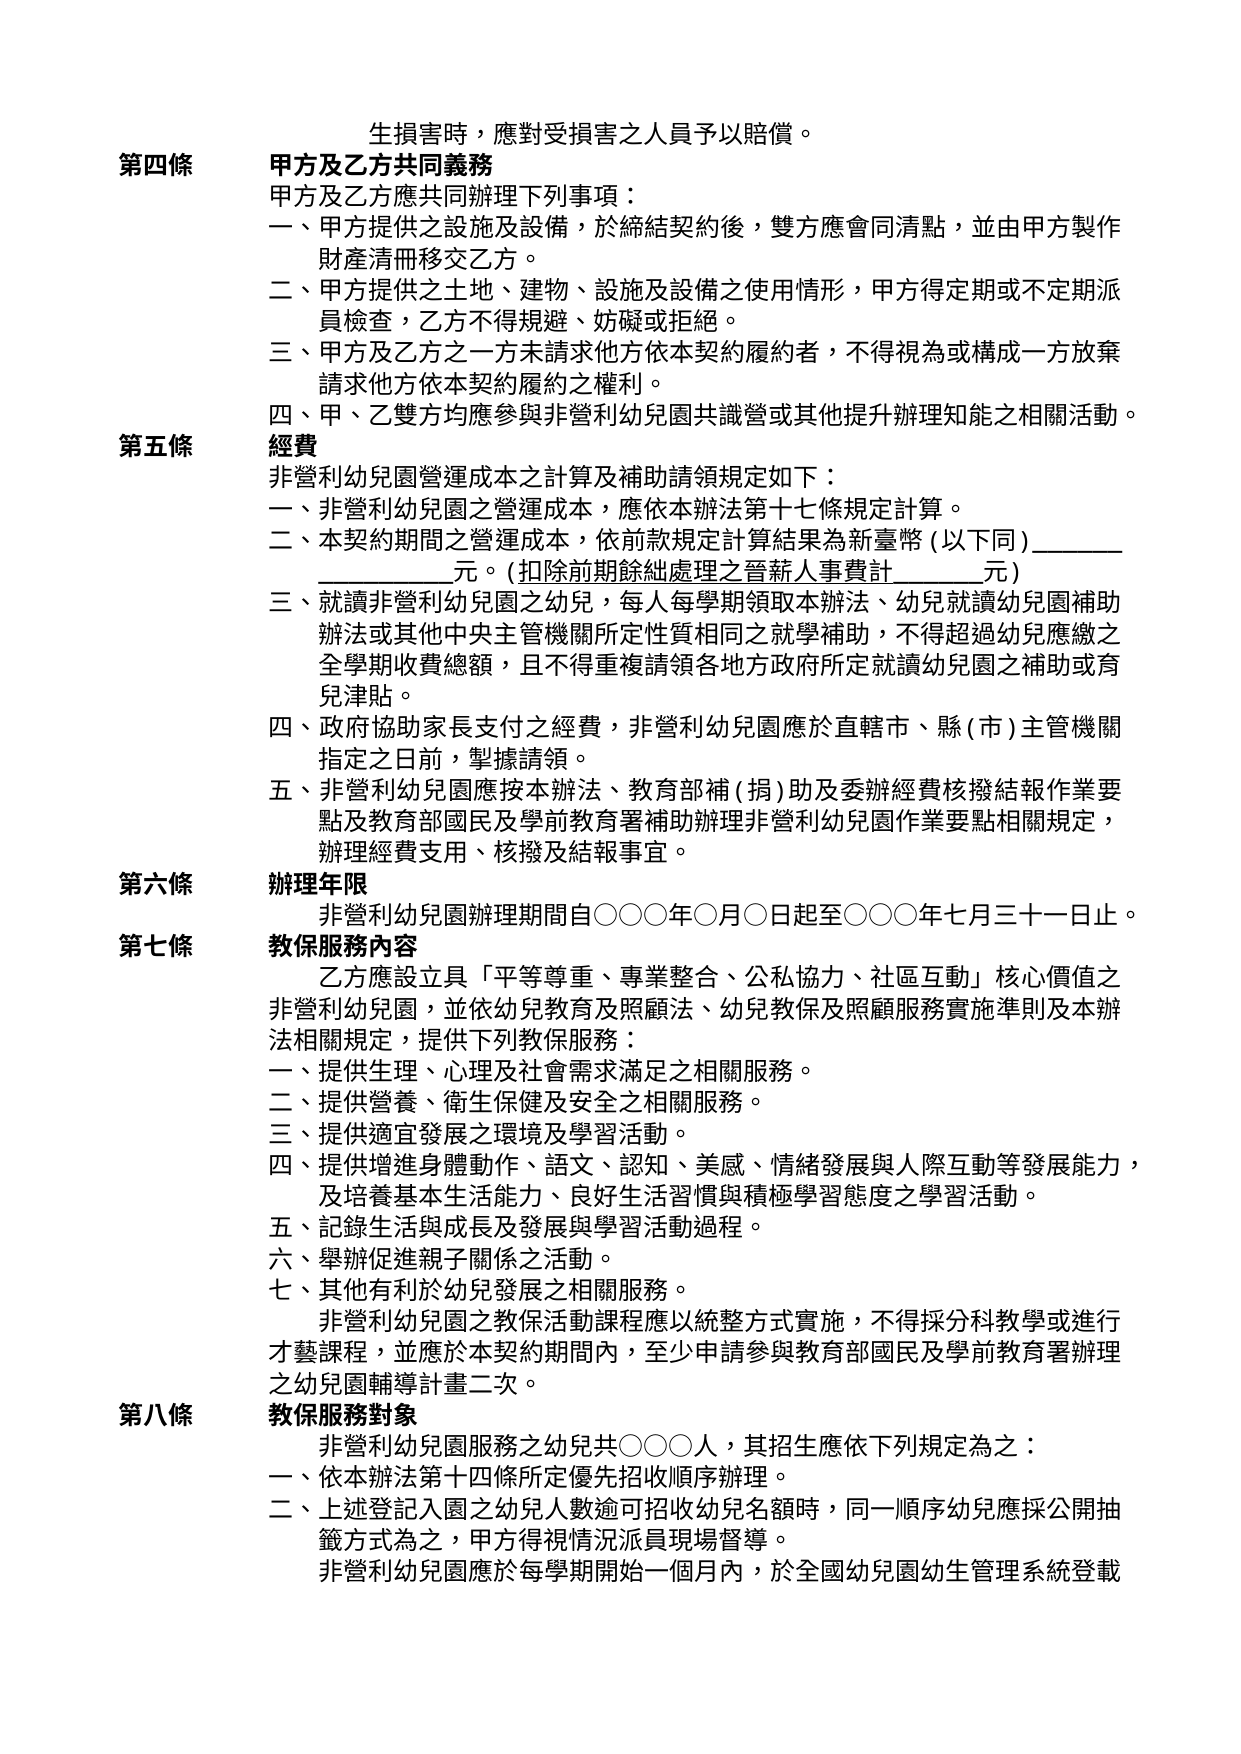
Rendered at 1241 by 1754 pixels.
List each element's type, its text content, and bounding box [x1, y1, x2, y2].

text 第四條 甲方及乙方共同義務 [118, 149, 1122, 181]
text 生損害時，應對受損害之人員予以賠償。 [318, 118, 1122, 149]
text 三、提供適宜發展之環境及學習活動。 [268, 1118, 1122, 1149]
text 第八條 教保服務對象 [118, 1399, 1122, 1431]
text 第五條 經費 [118, 431, 1122, 462]
text 乙方應設立具「平等尊重、專業整合、公私協力、社區互動」核心價值之非營利幼兒園，並依幼兒教育及照顧法、幼兒教保及照顧服務實施準則及本辦法相關規定，提供下列教保服務： [268, 962, 1122, 1056]
text 非營利幼兒園服務之幼兒共○○○人，其招生應依下列規定為之： [268, 1431, 1122, 1462]
text 一、依本辦法第十四條所定優先招收順序辦理。 [268, 1462, 1122, 1493]
text 三、甲方及乙方之一方未請求他方依本契約履約者，不得視為或構成一方放棄請求他方依本契約履約之權利。 [268, 337, 1122, 399]
text 四、提供增進身體動作、語文、認知、美感、情緒發展與人際互動等發展能力，及培養基本生活能力、良好生活習慣與積極學習態度之學習活動。 [268, 1149, 1122, 1212]
text 六、舉辦促進親子關係之活動。 [268, 1243, 1122, 1274]
text 二、甲方提供之土地、建物、設施及設備之使用情形，甲方得定期或不定期派員檢查，乙方不得規避、妨礙或拒絕。 [268, 274, 1122, 337]
text 三、就讀非營利幼兒園之幼兒，每人每學期領取本辦法、幼兒就讀幼兒園補助辦法或其他中央主管機關所定性質相同之就學補助，不得超過幼兒應繳之全學期收費總額，且不得重複請領各地方政府所定就讀幼兒園之補助或育兒津貼。 [268, 587, 1122, 712]
text 非營利幼兒園營運成本之計算及補助請領規定如下： [268, 462, 1122, 493]
text 非營利幼兒園應於每學期開始一個月內，於全國幼兒園幼生管理系統登載 [268, 1556, 1122, 1587]
text 五、記錄生活與成長及發展與學習活動過程。 [268, 1212, 1122, 1243]
text 非營利幼兒園之教保活動課程應以統整方式實施，不得採分科教學或進行才藝課程，並應於本契約期間內，至少申請參與教育部國民及學前教育署辦理之幼兒園輔導計畫二次。 [268, 1306, 1122, 1399]
text 非營利幼兒園辦理期間自○○○年○月○日起至○○○年七月三十一日止。 [268, 899, 1122, 931]
text 一、甲方提供之設施及設備，於締結契約後，雙方應會同清點，並由甲方製作財產清冊移交乙方。 [268, 212, 1122, 274]
text 第六條 辦理年限 [118, 868, 1122, 899]
text 四、政府協助家長支付之經費，非營利幼兒園應於直轄市、縣(市)主管機關指定之日前，掣據請領。 [268, 712, 1122, 774]
text 第七條 教保服務內容 [118, 931, 1122, 962]
text 一、非營利幼兒園之營運成本，應依本辦法第十七條規定計算。 [268, 493, 1122, 524]
text 二、提供營養、衛生保健及安全之相關服務。 [268, 1087, 1122, 1118]
text 二、本契約期間之營運成本，依前款規定計算結果為新臺幣(以下同)_______________元。(扣除前期餘絀處理之晉薪人事費計______元) [268, 524, 1122, 587]
text 七、其他有利於幼兒發展之相關服務。 [268, 1274, 1122, 1306]
text 甲方及乙方應共同辦理下列事項： [268, 181, 1122, 212]
text 二、上述登記入園之幼兒人數逾可招收幼兒名額時，同一順序幼兒應採公開抽籤方式為之，甲方得視情況派員現場督導。 [268, 1493, 1122, 1556]
text 一、提供生理、心理及社會需求滿足之相關服務。 [268, 1056, 1122, 1087]
text 五、非營利幼兒園應按本辦法、教育部補(捐)助及委辦經費核撥結報作業要點及教育部國民及學前教育署補助辦理非營利幼兒園作業要點相關規定，辦理經費支用、核撥及結報事宜。 [268, 774, 1122, 868]
text 四、甲、乙雙方均應參與非營利幼兒園共識營或其他提升辦理知能之相關活動。 [268, 399, 1122, 431]
